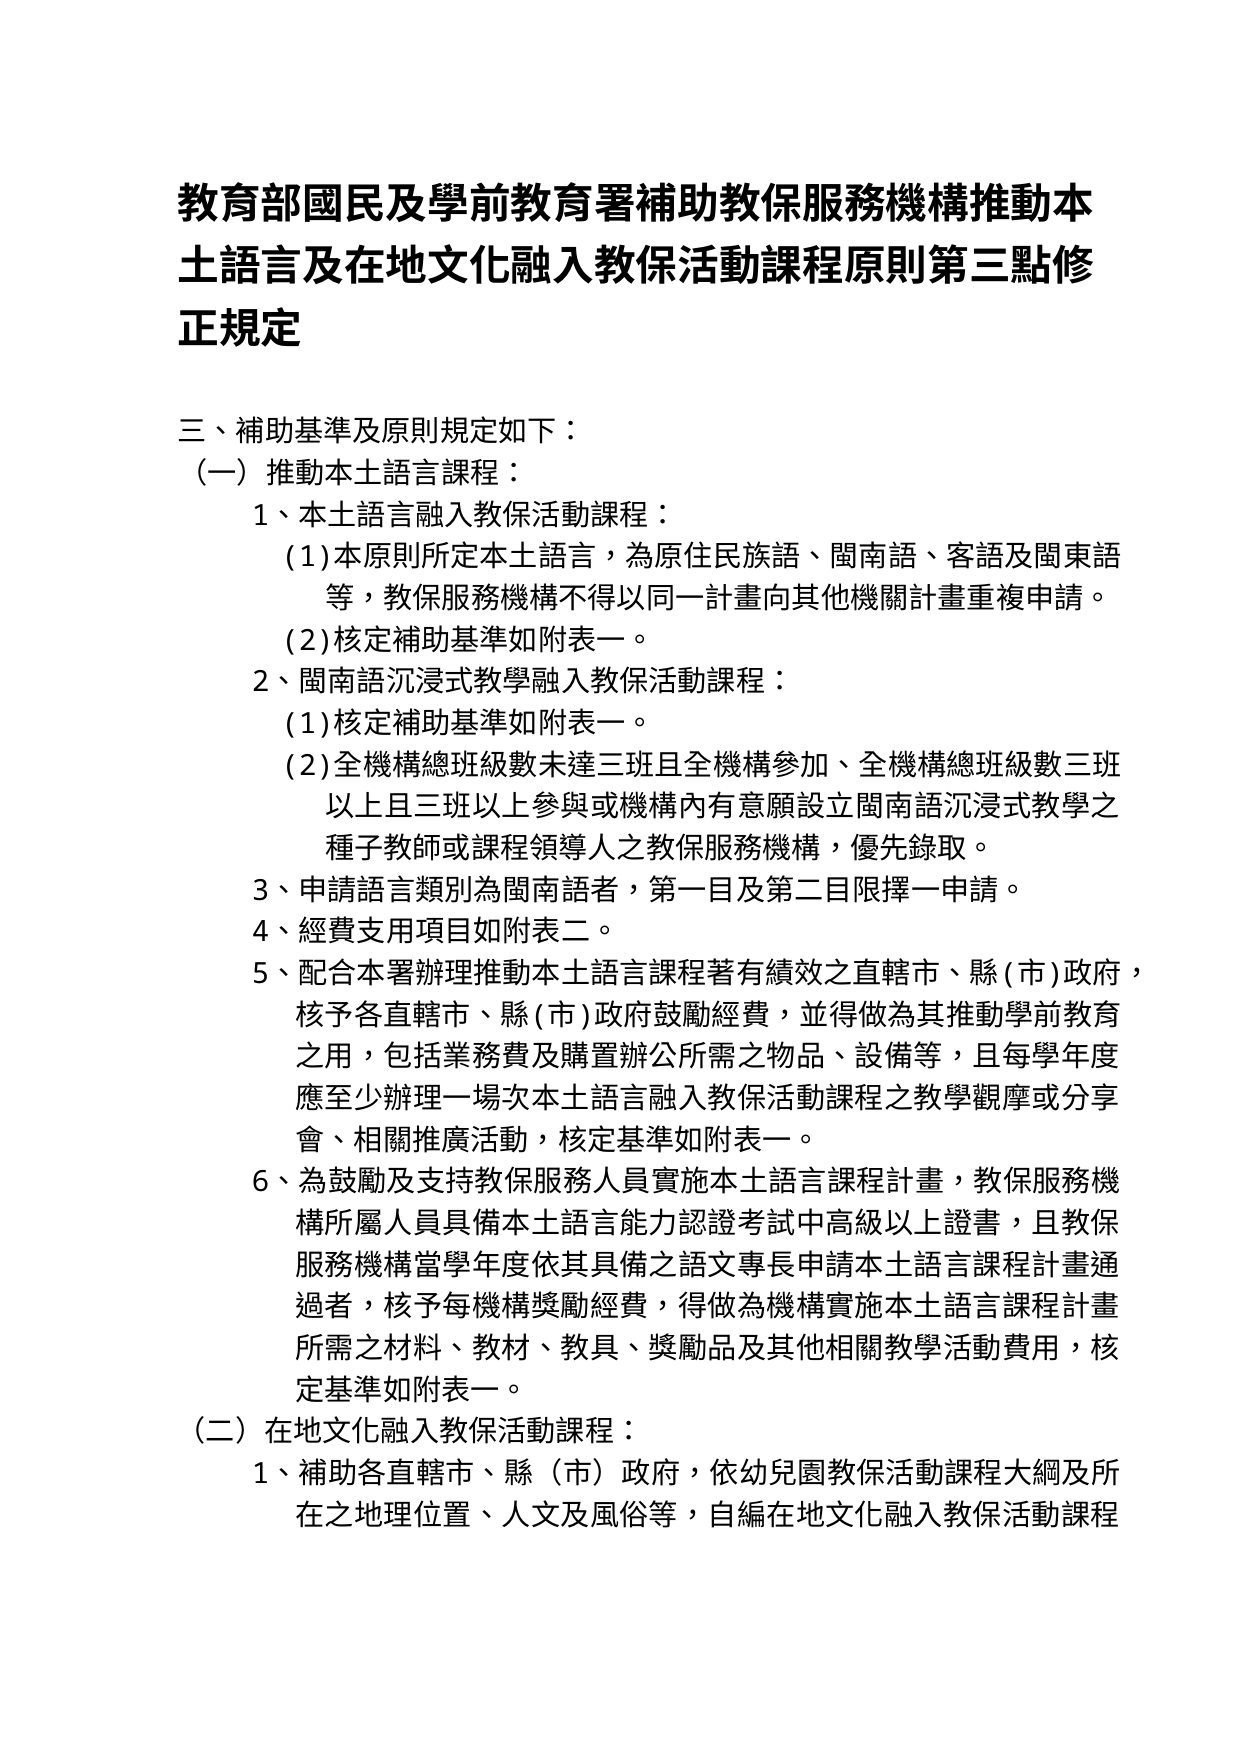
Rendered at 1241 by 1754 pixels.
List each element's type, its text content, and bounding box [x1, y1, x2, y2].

text (2)全機構總班級數未達三班且全機構參加、全機構總班級數三班以上且三班以上參與或機構內有意願設立閩南語沉浸式教學之種子教師或課程領導人之教保服務機構，優先錄取。 [281, 742, 1122, 867]
text 6、為鼓勵及支持教保服務人員實施本土語言課程計畫，教保服務機構所屬人員具備本土語言能力認證考試中高級以上證書，且教保服務機構當學年度依其具備之語文專長申請本土語言課程計畫通過者，核予每機構獎勵經費，得做為機構實施本土語言課程計畫所需之材料、教材、教具、獎勵品及其他相關教學活動費用，核定基準如附表一。 [252, 1158, 1122, 1408]
text 3、申請語言類別為閩南語者，第一目及第二目限擇一申請。 [252, 867, 1122, 908]
text 2、閩南語沉浸式教學融入教保活動課程： [252, 658, 1122, 700]
text 5、配合本署辦理推動本土語言課程著有績效之直轄市、縣(市)政府，核予各直轄市、縣(市)政府鼓勵經費，並得做為其推動學前教育之用，包括業務費及購置辦公所需之物品、設備等，且每學年度應至少辦理一場次本土語言融入教保活動課程之教學觀摩或分享會、相關推廣活動，核定基準如附表一。 [252, 950, 1122, 1158]
text （一）推動本土語言課程： [178, 450, 1122, 492]
text 三、補助基準及原則規定如下： [177, 408, 1122, 450]
text (1)核定補助基準如附表一。 [281, 700, 1122, 742]
text (1)本原則所定本土語言，為原住民族語、閩南語、客語及閩東語等，教保服務機構不得以同一計畫向其他機關計畫重複申請。 [281, 533, 1122, 617]
text 4、經費支用項目如附表二。 [252, 908, 1122, 950]
text (2)核定補助基準如附表一。 [281, 617, 1122, 658]
text 教育部國民及學前教育署補助教保服務機構推動本土語言及在地文化融入教保活動課程原則第三點修正規定 [177, 158, 1122, 346]
text 1、本土語言融入教保活動課程： [252, 492, 1122, 533]
text 1、補助各直轄市、縣（市）政府，依幼兒園教保活動課程大綱及所在之地理位置、人文及風俗等，自編在地文化融入教保活動課程 [252, 1450, 1122, 1533]
text （二）在地文化融入教保活動課程： [176, 1408, 1122, 1450]
